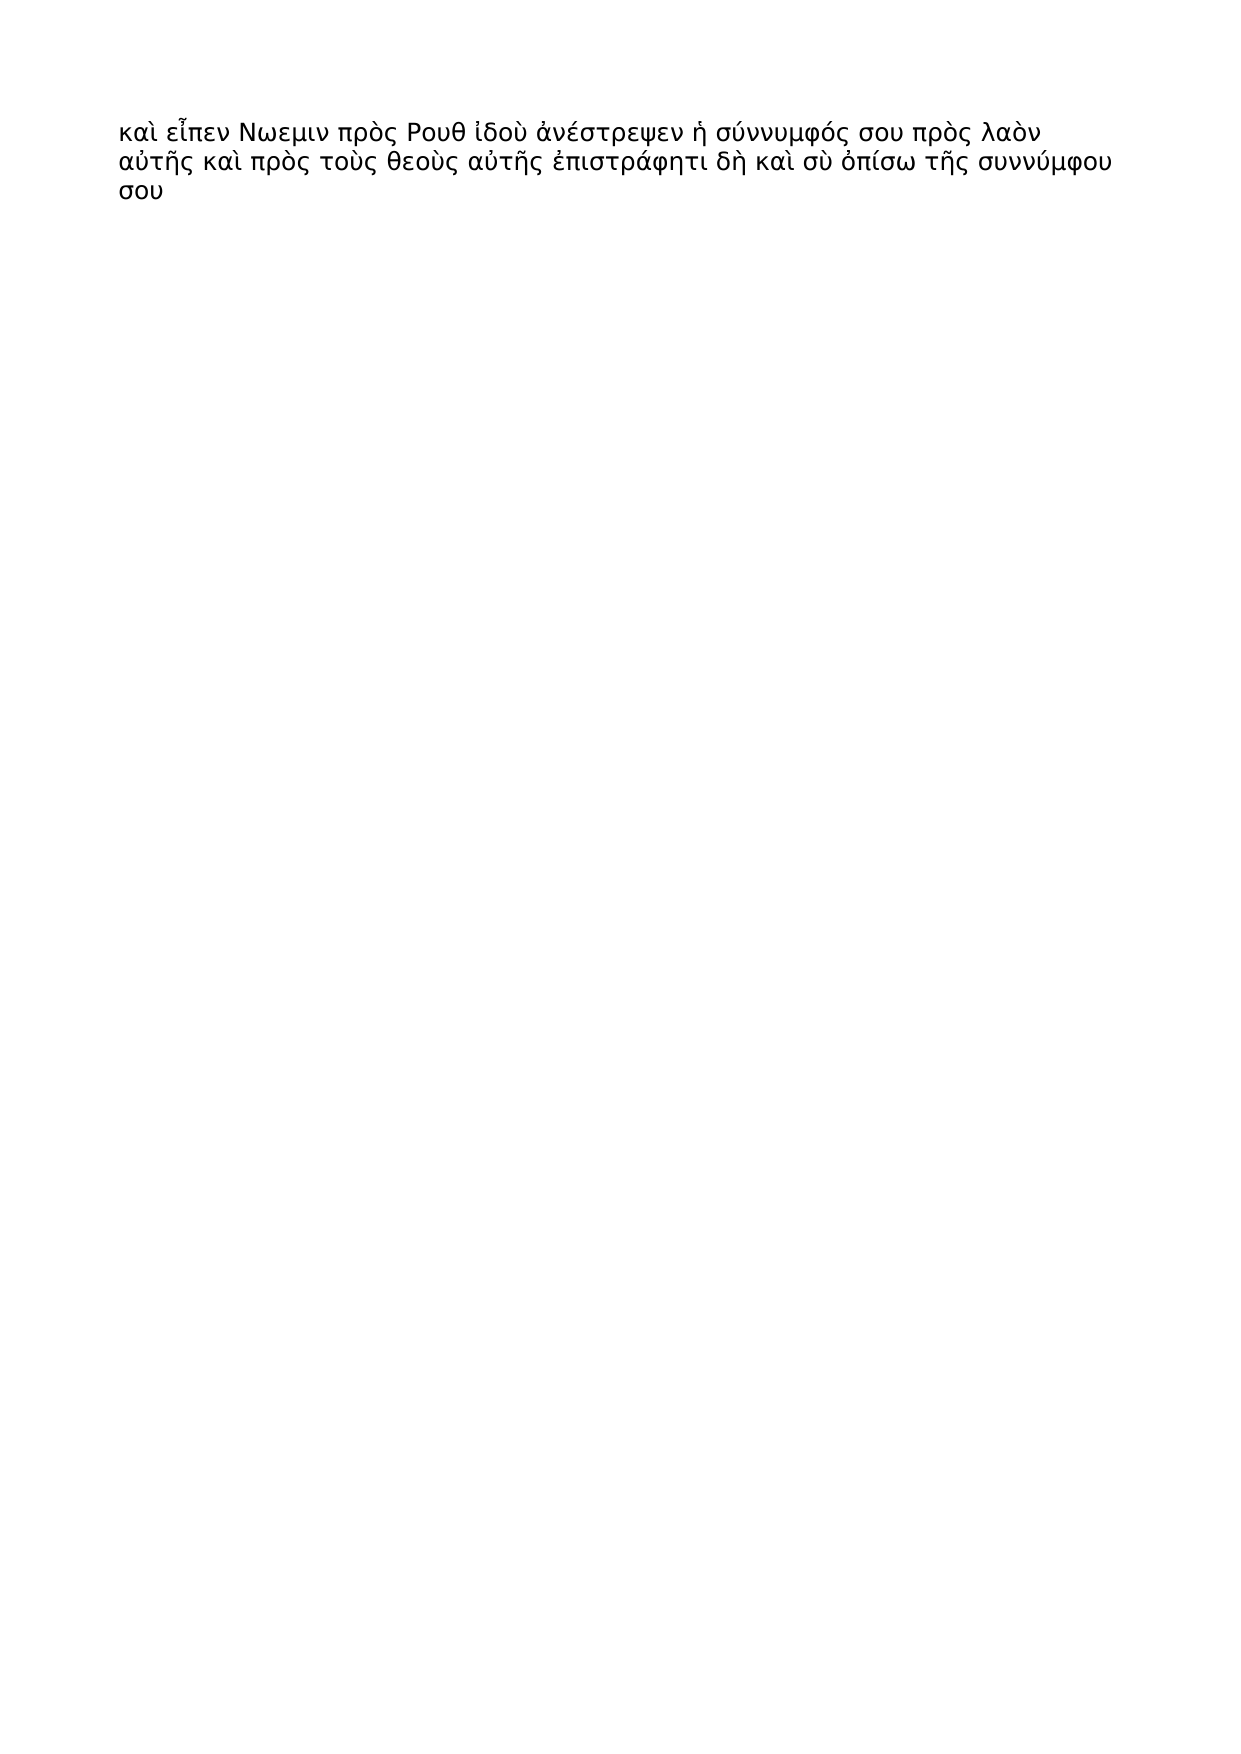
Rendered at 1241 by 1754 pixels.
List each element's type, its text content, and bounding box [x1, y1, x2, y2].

text καὶ εἶπεν Νωεμιν πρὸς Ρουθ ἰδοὺ ἀνέστρεψεν ἡ σύννυμφός σου πρὸς λαὸν αὐτῆς καὶ πρὸς τοὺς θεοὺς αὐτῆς ἐπιστράφητι δὴ καὶ σὺ ὀπίσω τῆς συννύμφου σου [118, 118, 1122, 206]
